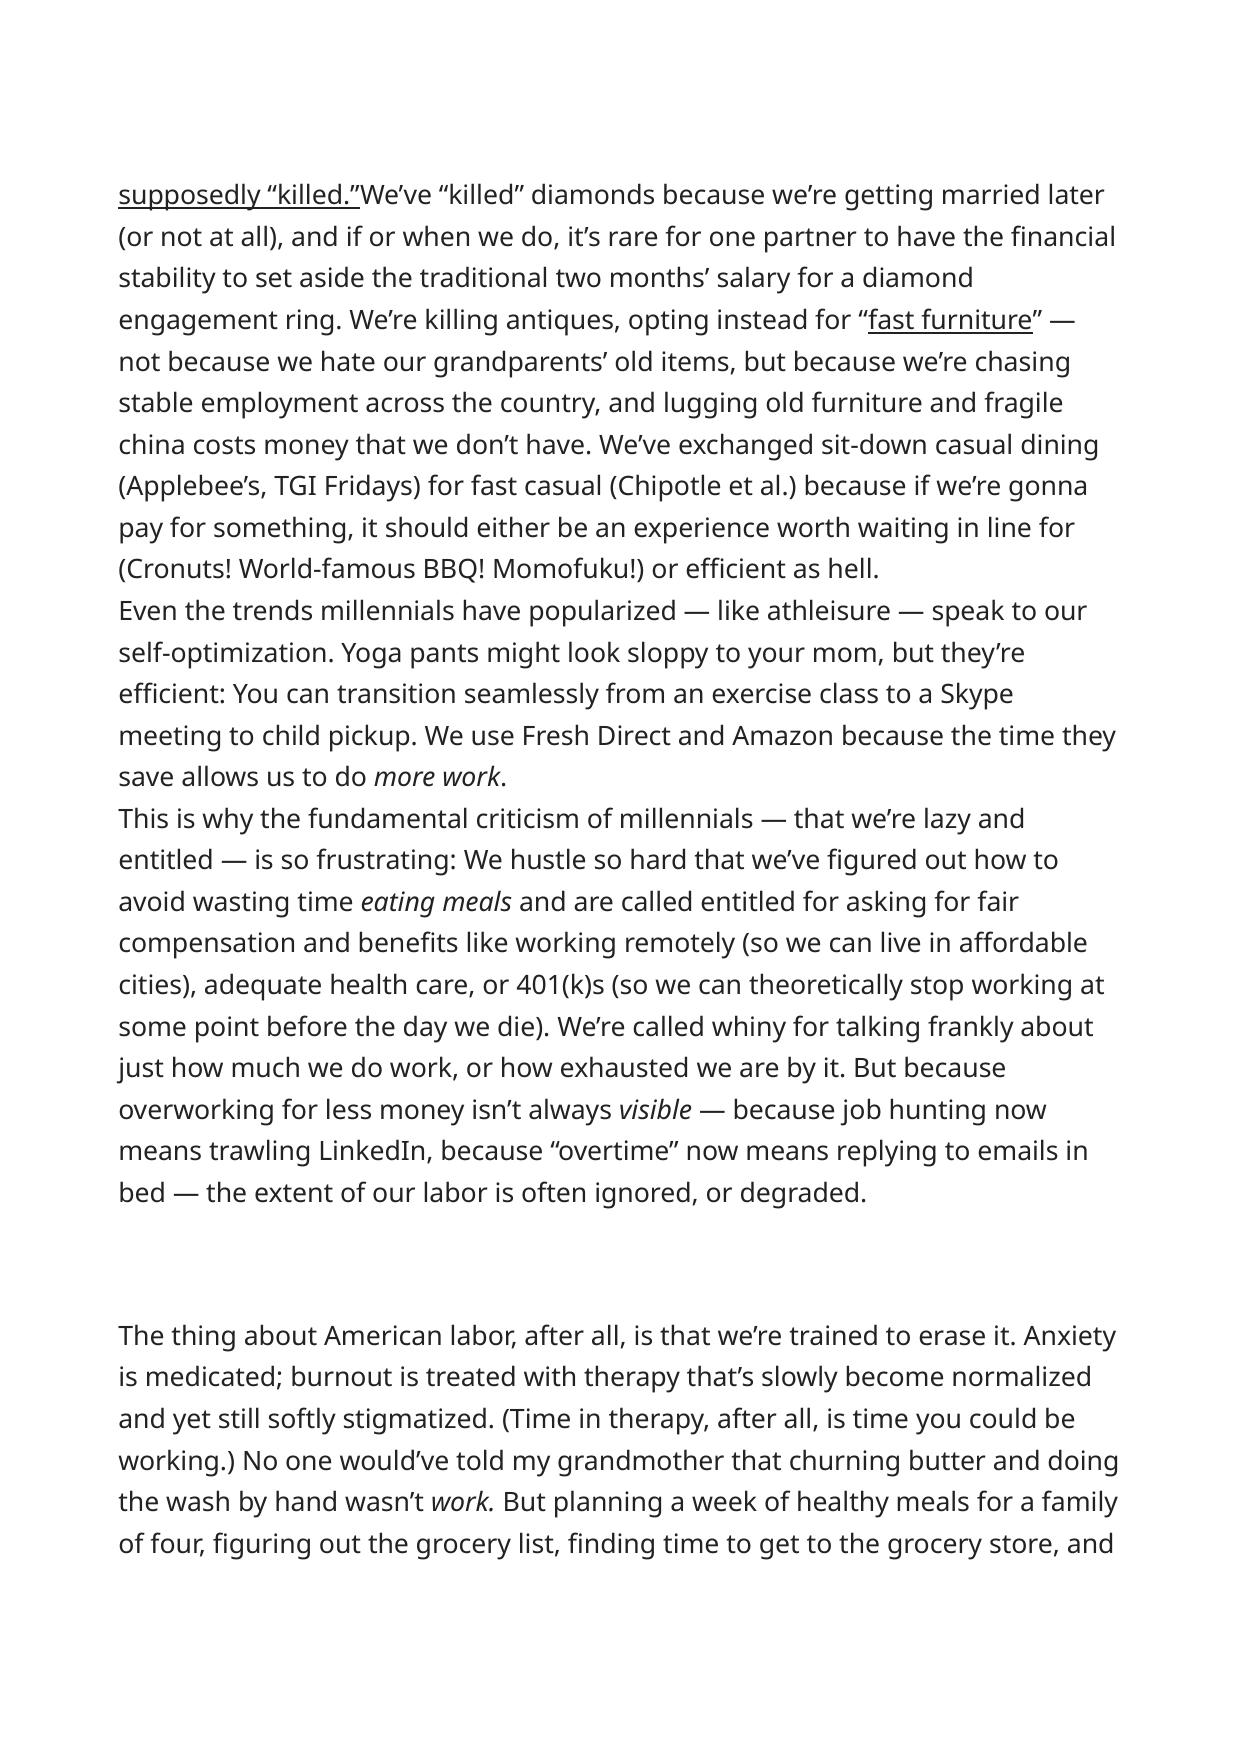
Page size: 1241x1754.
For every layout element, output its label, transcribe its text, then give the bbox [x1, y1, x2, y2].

text This is why the fundamental criticism of millennials — that we’re lazy and entitled — is so frustrating: We hustle so hard that we’ve figured out how to avoid wasting time eating meals and are called entitled for asking for fair compensation and benefits like working remotely (so we can live in affordable cities), adequate health care, or 401(k)s (so we can theoretically stop working at some point before the day we die). We’re called whiny for talking frankly about just how much we do work, or how exhausted we are by it. But because overworking for less money isn’t always visible — because job hunting now means trawling LinkedIn, because “overtime” now means replying to emails in bed — the extent of our labor is often ignored, or degraded. [118, 800, 1122, 1210]
text Even the trends millennials have popularized — like athleisure — speak to our self-optimization. Yoga pants might look sloppy to your mom, but they’re efficient: You can transition seamlessly from an exercise class to a Skype meeting to child pickup. We use Fresh Direct and Amazon because the time they save allows us to do more work. [118, 592, 1122, 794]
text supposedly “killed.”We’ve “killed” diamonds because we’re getting married later (or not at all), and if or when we do, it’s rare for one partner to have the financial stability to set aside the traditional two months’ salary for a diamond engagement ring. We’re killing antiques, opting instead for “fast furniture” — not because we hate our grandparents’ old items, but because we’re chasing stable employment across the country, and lugging old furniture and fragile china costs money that we don’t have. We’ve exchanged sit-down casual dining (Applebee’s, TGI Fridays) for fast casual (Chipotle et al.) because if we’re gonna pay for something, it should either be an experience worth waiting in line for (Cronuts! World-famous BBQ! Momofuku!) or efficient as hell. [118, 176, 1122, 587]
text The thing about American labor, after all, is that we’re trained to erase it. Anxiety is medicated; burnout is treated with therapy that’s slowly become normalized and yet still softly stigmatized. (Time in therapy, after all, is time you could be working.) No one would’ve told my grandmother that churning butter and doing the wash by hand wasn’t work. But planning a week of healthy meals for a family of four, figuring out the grocery list, finding time to get to the grocery store, and [118, 1317, 1122, 1561]
